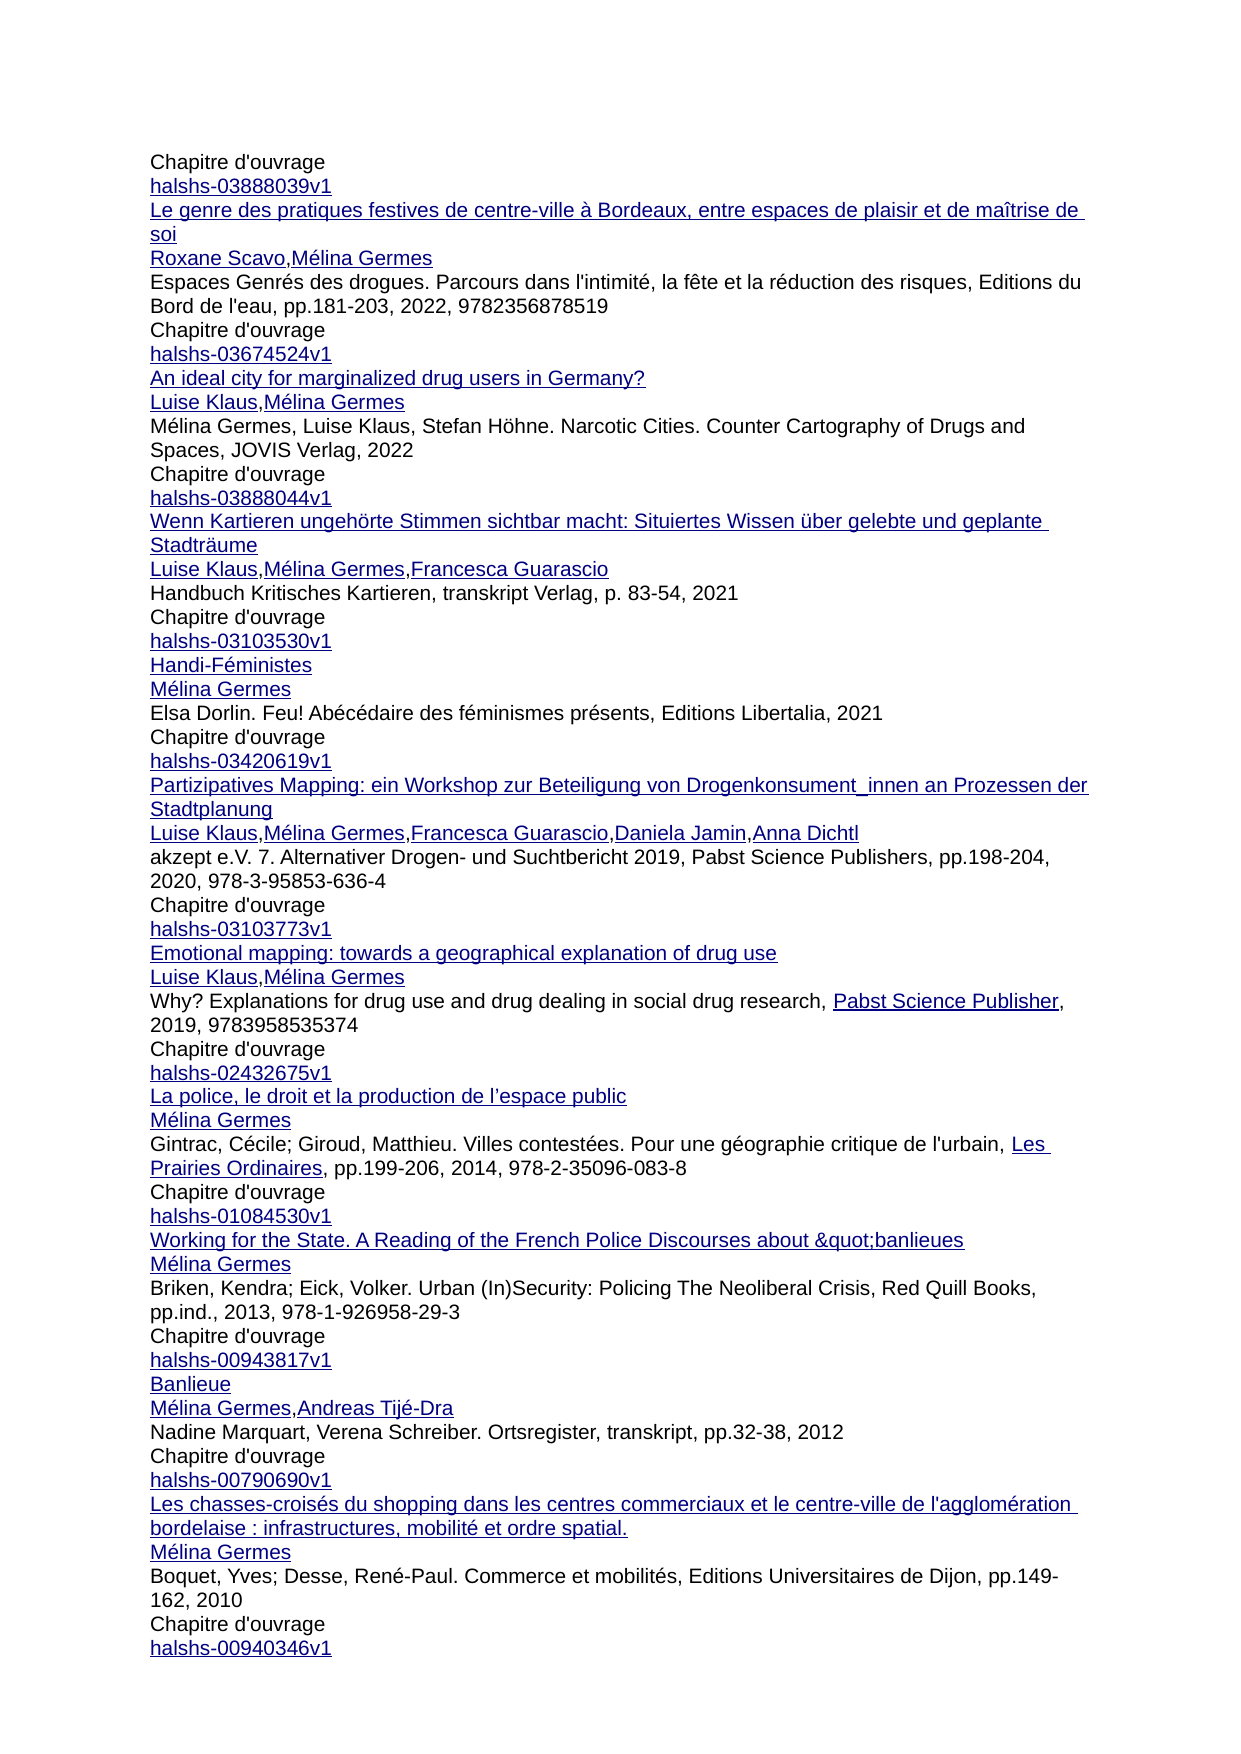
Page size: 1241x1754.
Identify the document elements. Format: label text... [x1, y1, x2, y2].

table_cell An ideal city for marginalized drug users in Germany? Luise Klaus,Mélina Germes Mélina Germes, Luise Klaus, Stefan Höhne. Narcotic Cities. Counter Cartography of Drugs and Spaces, JOVIS Verlag, 2022 Chapitre d'ouvrage halshs-03888044v1 [150, 366, 1090, 509]
table_cell Chapitre d'ouvrage halshs-03888039v1 [150, 150, 1090, 198]
table_cell Handi-Féministes Mélina Germes Elsa Dorlin. Feu! Abécédaire des féminismes présents, Editions Libertalia, 2021 Chapitre d'ouvrage halshs-03420619v1 [150, 653, 1090, 773]
table_cell Le genre des pratiques festives de centre-ville à Bordeaux, entre espaces de plaisir et de maîtrise de soi Roxane Scavo,Mélina Germes Espaces Genrés des drogues. Parcours dans l'intimité, la fête et la réduction des risques, Editions du Bord de l'eau, pp.181-203, 2022, 9782356878519 Chapitre d'ouvrage halshs-03674524v1 [150, 198, 1090, 366]
table_cell Partizipatives Mapping: ein Workshop zur Beteiligung von Drogenkonsument_innen an Prozessen der Stadtplanung Luise Klaus,Mélina Germes,Francesca Guarascio,Daniela Jamin,Anna Dichtl akzept e.V. 7. Alternativer Drogen- und Suchtbericht 2019, Pabst Science Publishers, pp.198-204, 2020, 978-3-95853-636-4 Chapitre d'ouvrage halshs-03103773v1 [150, 773, 1090, 941]
table_cell Working for the State. A Reading of the French Police Discourses about &quot;banlieues Mélina Germes Briken, Kendra; Eick, Volker. Urban (In)Security: Policing The Neoliberal Crisis, Red Quill Books, pp.ind., 2013, 978-1-926958-29-3 Chapitre d'ouvrage halshs-00943817v1 [150, 1228, 1090, 1372]
table_cell Les chasses-croisés du shopping dans les centres commerciaux et le centre-ville de l'agglomération bordelaise : infrastructures, mobilité et ordre spatial. Mélina Germes Boquet, Yves; Desse, René-Paul. Commerce et mobilités, Editions Universitaires de Dijon, pp.149-162, 2010 Chapitre d'ouvrage halshs-00940346v1 [150, 1492, 1090, 1659]
table_cell Emotional mapping: towards a geographical explanation of drug use Luise Klaus,Mélina Germes Why? Explanations for drug use and drug dealing in social drug research, Pabst Science Publisher, 2019, 9783958535374 Chapitre d'ouvrage halshs-02432675v1 [150, 941, 1090, 1084]
table_cell La police, le droit et la production de l’espace public Mélina Germes Gintrac, Cécile; Giroud, Matthieu. Villes contestées. Pour une géographie critique de l'urbain, Les Prairies Ordinaires, pp.199-206, 2014, 978-2-35096-083-8 Chapitre d'ouvrage halshs-01084530v1 [150, 1084, 1090, 1228]
table_cell Wenn Kartieren ungehörte Stimmen sichtbar macht: Situiertes Wissen über gelebte und geplante Stadträume Luise Klaus,Mélina Germes,Francesca Guarascio Handbuch Kritisches Kartieren, transkript Verlag, p. 83-54, 2021 Chapitre d'ouvrage halshs-03103530v1 [150, 509, 1090, 653]
table_cell Banlieue Mélina Germes,Andreas Tijé-Dra Nadine Marquart, Verena Schreiber. Ortsregister, transkript, pp.32-38, 2012 Chapitre d'ouvrage halshs-00790690v1 [150, 1372, 1090, 1492]
